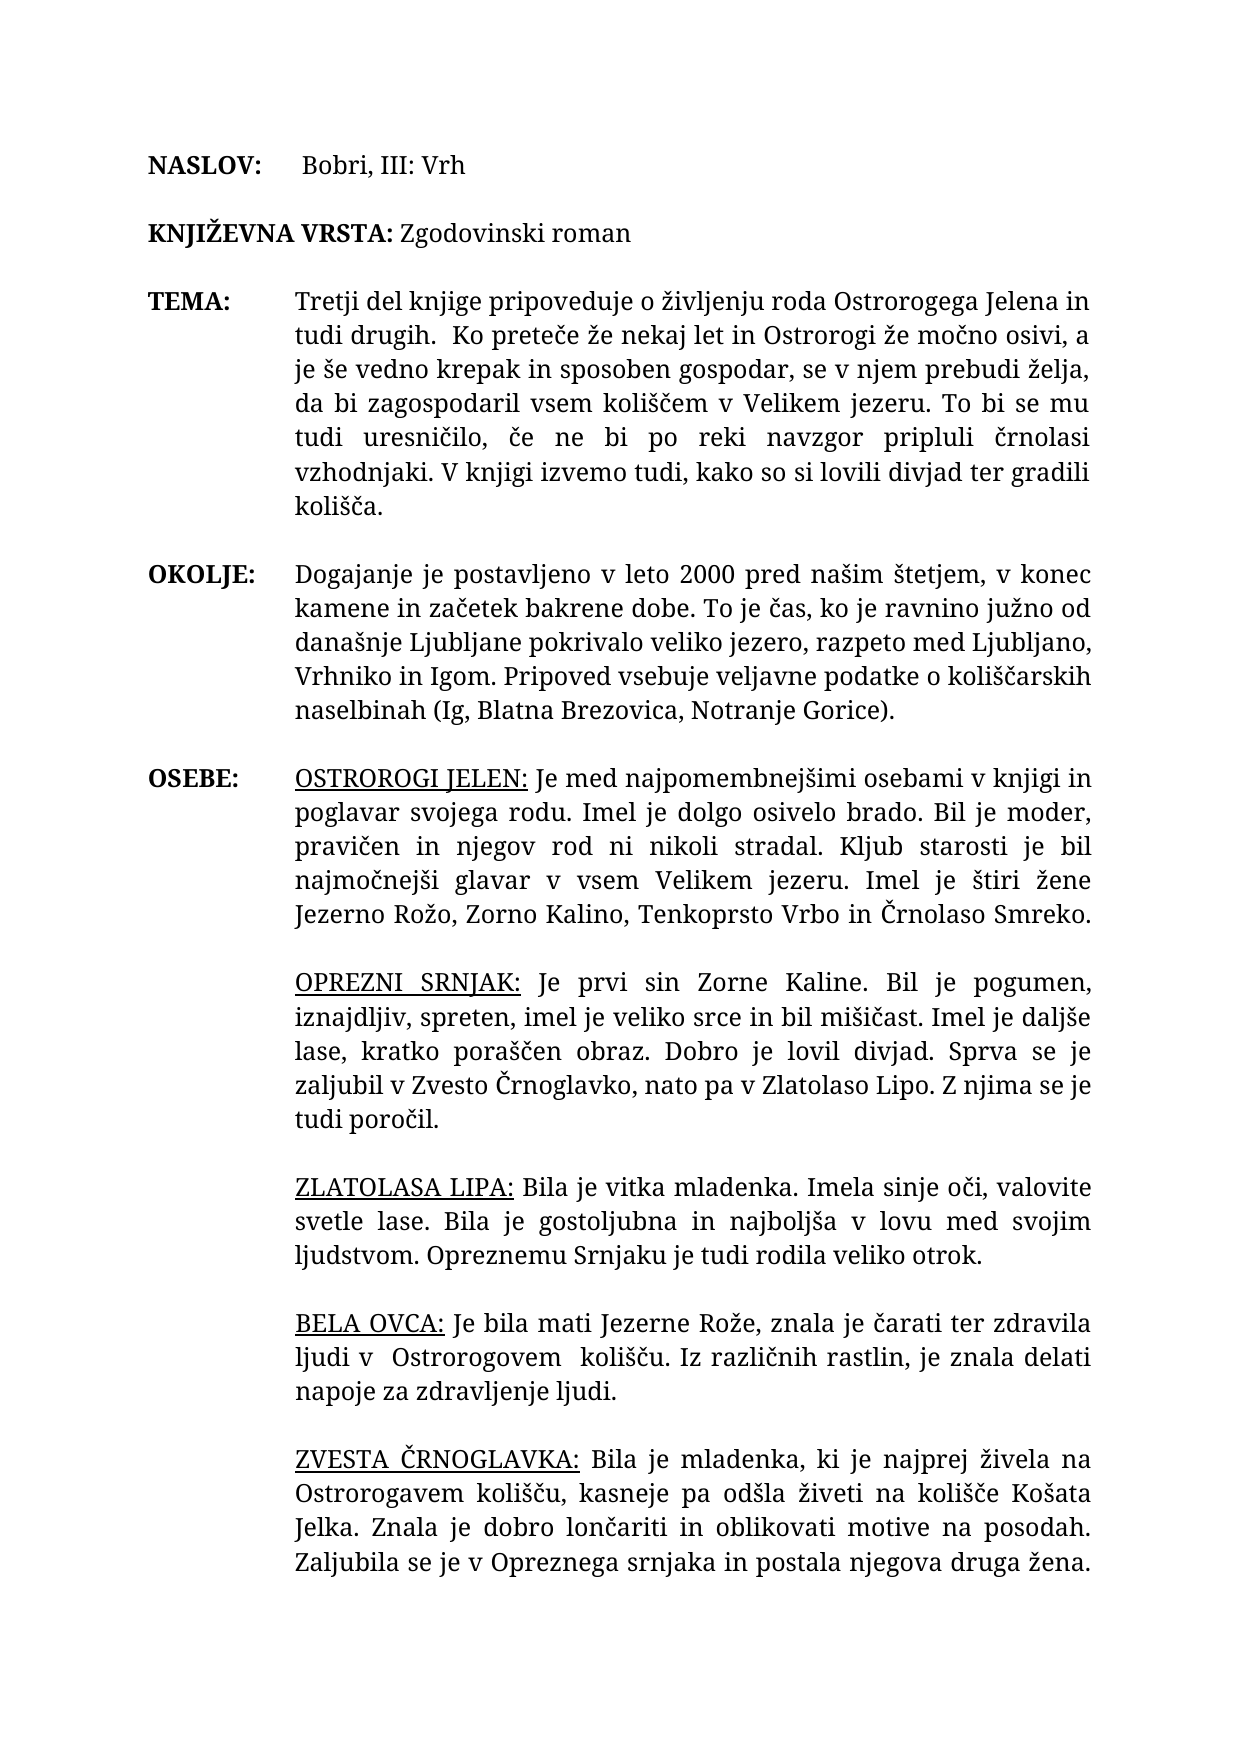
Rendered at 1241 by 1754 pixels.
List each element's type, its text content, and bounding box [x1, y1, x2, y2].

text ZLATOLASA LIPA: Bila je vitka mladenka. Imela sinje oči, valovite svetle lase. Bila je gostoljubna in najboljša v lovu med svojim ljudstvom. Opreznemu Srnjaku je tudi rodila veliko otrok. [294, 1169, 1093, 1272]
text OKOLJE: Dogajanje je postavljeno v leto 2000 pred našim štetjem, v konec kamene in začetek bakrene dobe. To je čas, ko je ravnino južno od današnje Ljubljane pokrivalo veliko jezero, razpeto med Ljubljano, Vrhniko in Igom. Pripoved vsebuje veljavne podatke o koliščarskih naselbinah (Ig, Blatna Brezovica, Notranje Gorice). [148, 556, 1093, 727]
text NASLOV: Bobri, III: Vrh [148, 148, 1093, 182]
text OSEBE: OSTROROGI JELEN: Je med najpomembnejšimi osebami v knjigi in poglavar svojega rodu. Imel je dolgo osivelo brado. Bil je moder, pravičen in njegov rod ni nikoli stradal. Kljub starosti je bil najmočnejši glavar v vsem Velikem jezeru. Imel je štiri žene Jezerno Rožo, Zorno Kalino, Tenkoprsto Vrbo in Črnolaso Smreko. OPREZNI SRNJAK: Je prvi sin Zorne Kaline. Bil je pogumen, iznajdljiv, spreten, imel je veliko srce in bil mišičast. Imel je daljše lase, kratko poraščen obraz. Dobro je lovil divjad. Sprva se je zaljubil v Zvesto Črnoglavko, nato pa v Zlatolaso Lipo. Z njima se je tudi poročil. [148, 761, 1093, 1135]
text TEMA: Tretji del knjige pripoveduje o življenju roda Ostrorogega Jelena in tudi drugih. Ko preteče že nekaj let in Ostrorogi že močno osivi, a je še vedno krepak in sposoben gospodar, se v njem prebudi želja, da bi zagospodaril vsem koliščem v Velikem jezeru. To bi se mu tudi uresničilo, če ne bi po reki navzgor pripluli črnolasi vzhodnjaki. V knjigi izvemo tudi, kako so si lovili divjad ter gradili kolišča. [148, 284, 1091, 522]
text ZVESTA ČRNOGLAVKA: Bila je mladenka, ki je najprej živela na Ostrorogavem kolišču, kasneje pa odšla živeti na kolišče Košata Jelka. Znala je dobro lončariti in oblikovati motive na posodah. Zaljubila se je v Opreznega srnjaka in postala njegova druga žena. [294, 1442, 1093, 1578]
text BELA OVCA: Je bila mati Jezerne Rože, znala je čarati ter zdravila ljudi v Ostrorogovem kolišču. Iz različnih rastlin, je znala delati napoje za zdravljenje ljudi. [295, 1306, 1093, 1408]
text KNJIŽEVNA VRSTA: Zgodovinski roman [148, 216, 1093, 250]
